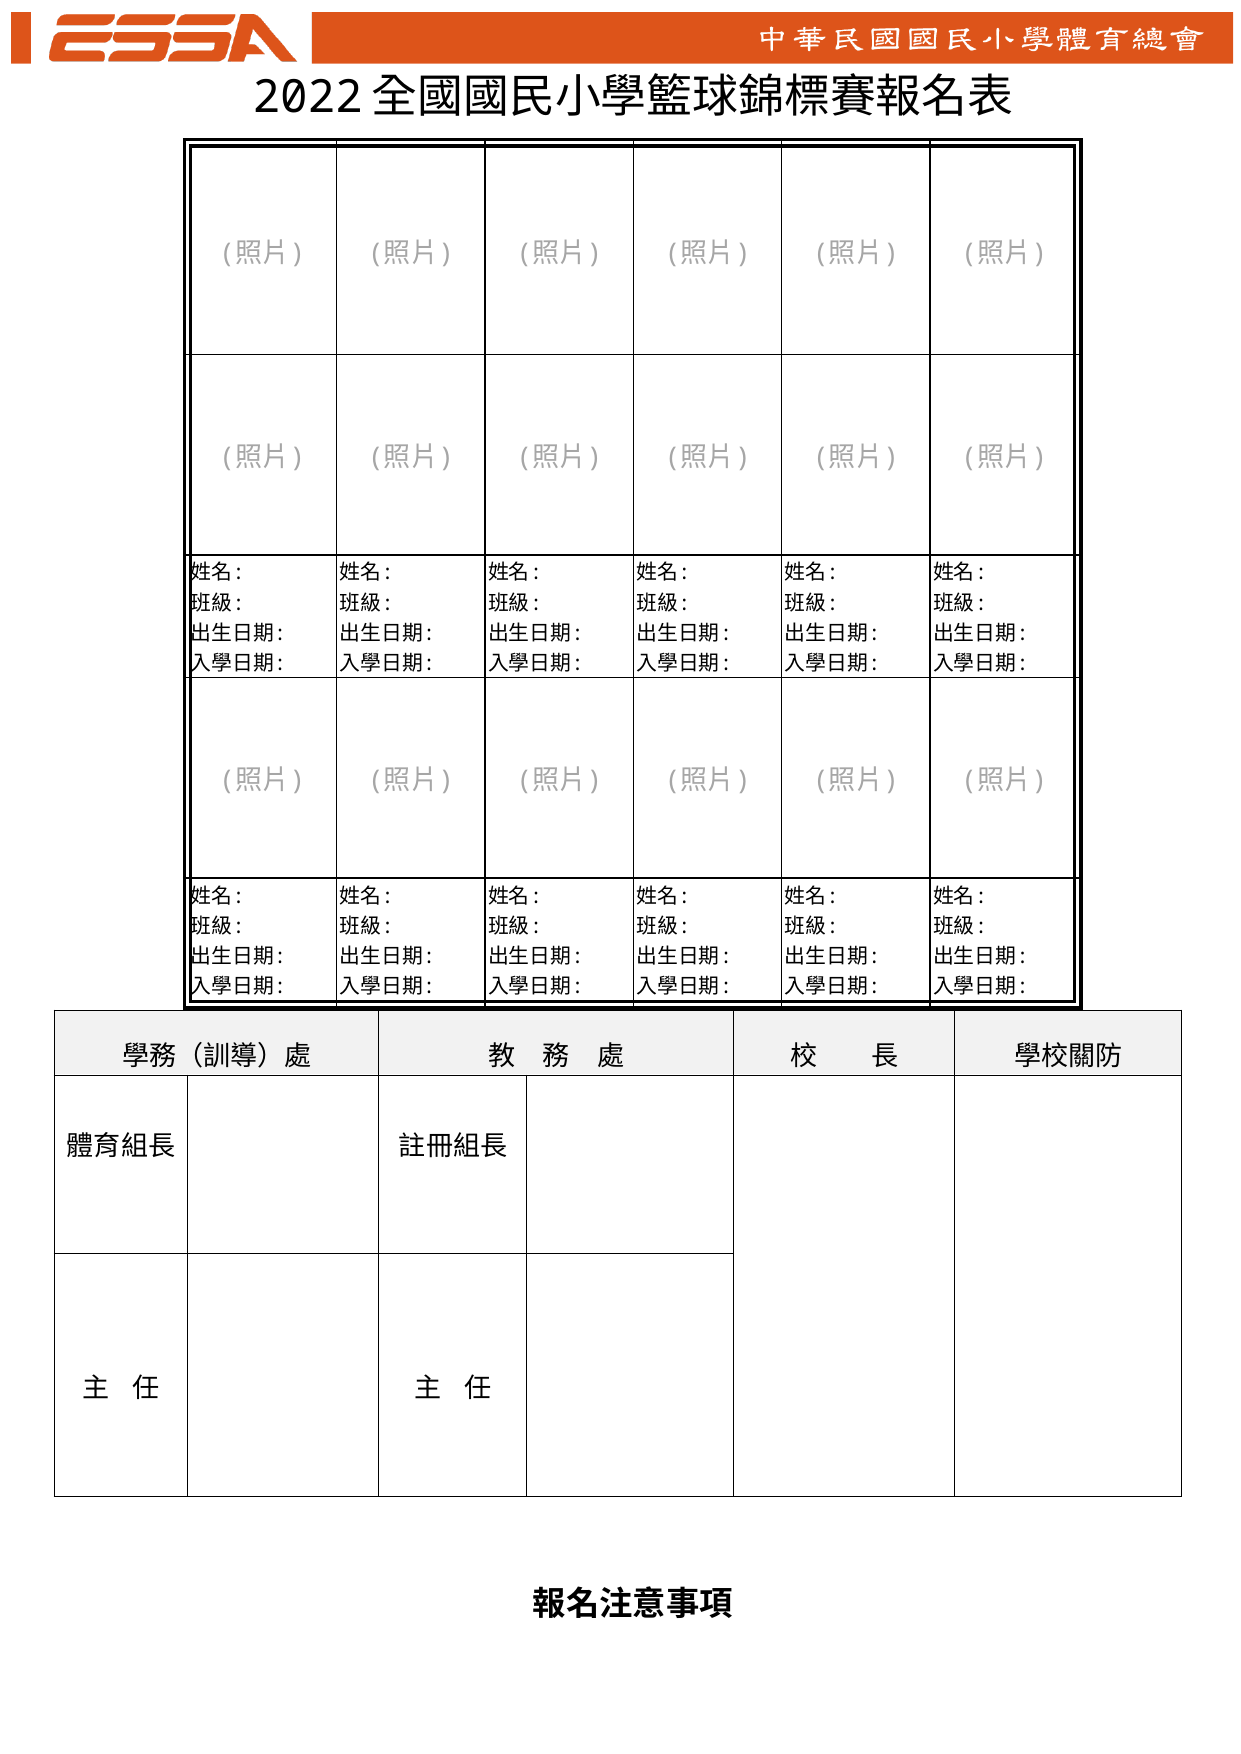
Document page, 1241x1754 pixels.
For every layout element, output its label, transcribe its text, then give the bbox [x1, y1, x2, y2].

table_cell [527, 1076, 733, 1253]
table_header (照片) [188, 141, 336, 353]
table_header (照片) [337, 148, 484, 353]
table_cell [188, 1076, 378, 1253]
table_cell [1182, 1140, 1188, 1205]
table_header 校 長 [734, 1011, 954, 1074]
table_cell 姓名: 班級: 出生日期: 入學日期: [486, 556, 633, 677]
table_cell 主任 [55, 1254, 187, 1496]
table_cell (照片) [782, 355, 929, 554]
table_cell (照片) [931, 355, 1073, 554]
table_cell [1182, 1205, 1188, 1300]
table_header 學校關防 [955, 1011, 1181, 1074]
table_cell [188, 1254, 378, 1496]
table_header (照片) [931, 141, 1078, 353]
table_header 學務（訓導）處 [55, 1011, 378, 1074]
table_cell 姓名: 班級: 出生日期: 入學日期: [192, 879, 336, 1000]
table_cell [734, 1076, 954, 1496]
table_cell 主任 [379, 1254, 526, 1496]
table_cell [1182, 1366, 1188, 1431]
table_cell (照片) [931, 678, 1073, 877]
table_header (照片) [782, 148, 929, 353]
table_cell [1182, 1075, 1188, 1140]
table_header (照片) [486, 148, 633, 353]
table_cell (照片) [486, 678, 633, 877]
table_cell (照片) [337, 678, 484, 877]
table_cell 姓名: 班級: 出生日期: 入學日期: [931, 556, 1073, 677]
text 報名注意事項 [187, 1559, 1078, 1622]
table_header (照片) [634, 148, 781, 353]
table_cell 姓名: 班級: 出生日期: 入學日期: [634, 556, 781, 677]
table_cell 姓名: 班級: 出生日期: 入學日期: [486, 879, 633, 1000]
table_cell [1182, 1431, 1188, 1496]
table_cell (照片) [192, 355, 336, 554]
table_header [1182, 1010, 1188, 1074]
table_cell (照片) [486, 355, 633, 554]
table_header 教 務 處 [379, 1011, 733, 1074]
table_cell (照片) [634, 355, 781, 554]
table_cell 註冊組長 [379, 1076, 526, 1253]
table_cell (照片) [634, 678, 781, 877]
table_cell (照片) [192, 678, 336, 877]
table_cell [955, 1076, 1181, 1496]
table_cell [527, 1254, 733, 1496]
table_cell [1182, 1300, 1188, 1366]
table_cell 姓名: 班級: 出生日期: 入學日期: [931, 879, 1073, 1000]
table_cell 體育組長 [55, 1076, 187, 1253]
table_cell 姓名: 班級: 出生日期: 入學日期: [337, 879, 484, 1000]
table_cell 姓名: 班級: 出生日期: 入學日期: [192, 556, 336, 677]
table_cell (照片) [782, 678, 929, 877]
table_cell 姓名: 班級: 出生日期: 入學日期: [634, 879, 781, 1000]
table_cell 姓名: 班級: 出生日期: 入學日期: [337, 556, 484, 677]
table_cell (照片) [337, 355, 484, 554]
table_cell 姓名: 班級: 出生日期: 入學日期: [782, 556, 929, 677]
table_cell 姓名: 班級: 出生日期: 入學日期: [782, 879, 929, 1000]
